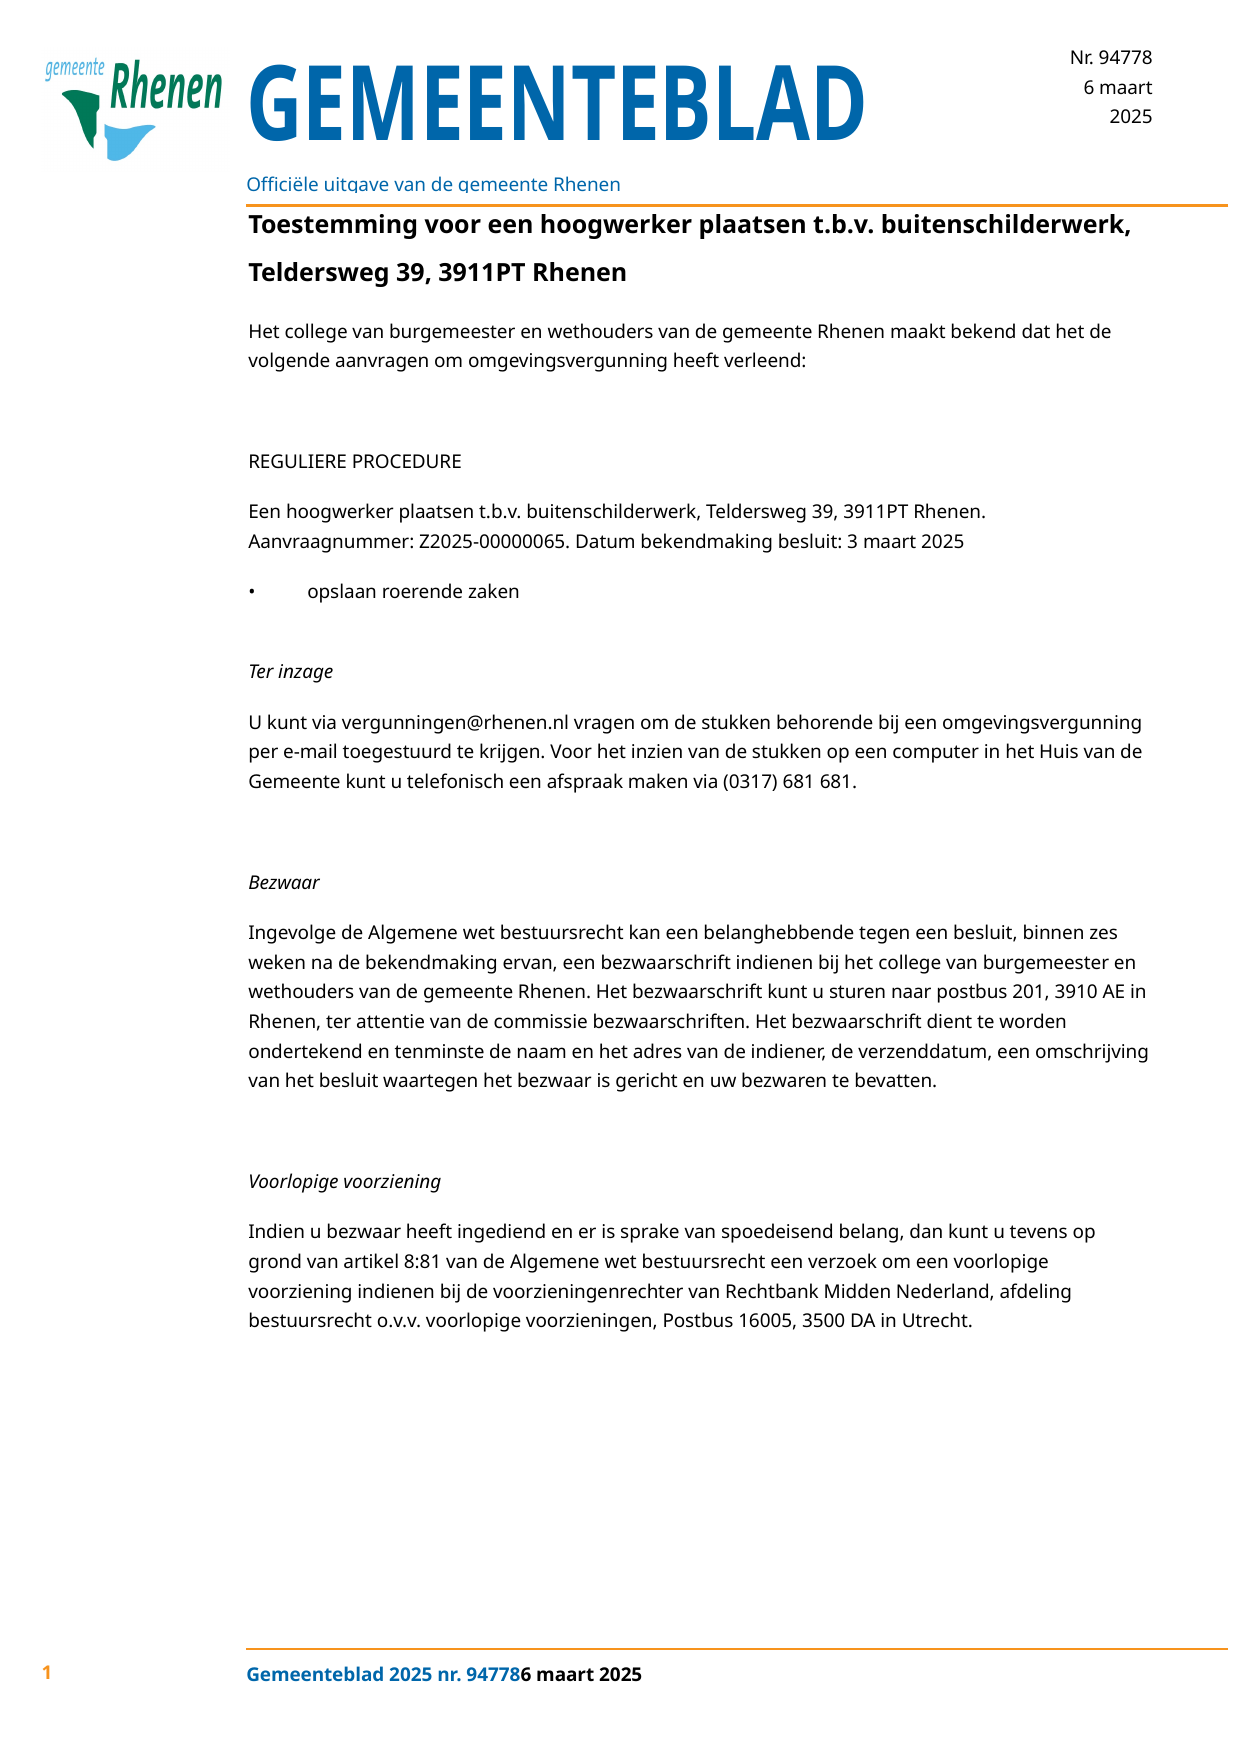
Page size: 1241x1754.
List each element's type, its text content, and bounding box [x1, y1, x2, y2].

text Bezwaar [248, 869, 1152, 895]
text U kunt via vergunningen@rhenen.nl vragen om de stukken behorende bij een omgevingsvergunning per e-mail toegestuurd te krijgen. Voor het inzien van de stukken op een computer in het Huis van de Gemeente kunt u telefonisch een afspraak maken via (0317) 681 681. [248, 709, 1152, 794]
text Ter inzage [248, 659, 1152, 684]
text Voorlopige voorziening [248, 1168, 1152, 1194]
text REGULIERE PROCEDURE [248, 448, 1152, 474]
text Indien u bezwaar heeft ingediend en er is sprake van spoedeisend belang, dan kunt u tevens op grond van artikel 8:81 van de Algemene wet bestuursrecht een verzoek om een voorlopige voorziening indienen bij de voorzieningenrechter van Rechtbank Midden Nederland, afdeling bestuursrecht o.v.v. voorlopige voorzieningen, Postbus 16005, 3500 DA in Utrecht. [248, 1219, 1152, 1333]
text Ingevolge de Algemene wet bestuursrecht kan een belanghebbende tegen een besluit, binnen zes weken na de bekendmaking ervan, een bezwaarschrift indienen bij het college van burgemeester en wethouders van de gemeente Rhenen. Het bezwaarschrift kunt u sturen naar postbus 201, 3910 AE in Rhenen, ter attentie van de commissie bezwaarschriften. Het bezwaarschrift dient te worden ondertekend en tenminste de naam en het adres van de indiener, de verzenddatum, een omschrijving van het besluit waartegen het bezwaar is gericht en uw bezwaren te bevatten. [248, 919, 1152, 1093]
text Toestemming voor een hoogwerker plaatsen t.b.v. buitenschilderwerk, Teldersweg 39, 3911PT Rhenen [248, 207, 1152, 288]
list opslaan roerende zaken [248, 579, 1152, 604]
text Het college van burgemeester en wethouders van de gemeente Rhenen maakt bekend dat het de volgende aanvragen om omgevingsvergunning heeft verleend: [248, 318, 1152, 373]
text Een hoogwerker plaatsen t.b.v. buitenschilderwerk, Teldersweg 39, 3911PT Rhenen. Aanvraagnummer: Z2025-00000065. Datum bekendmaking besluit: 3 maart 2025 [248, 499, 1152, 554]
picture [41, 47, 231, 172]
